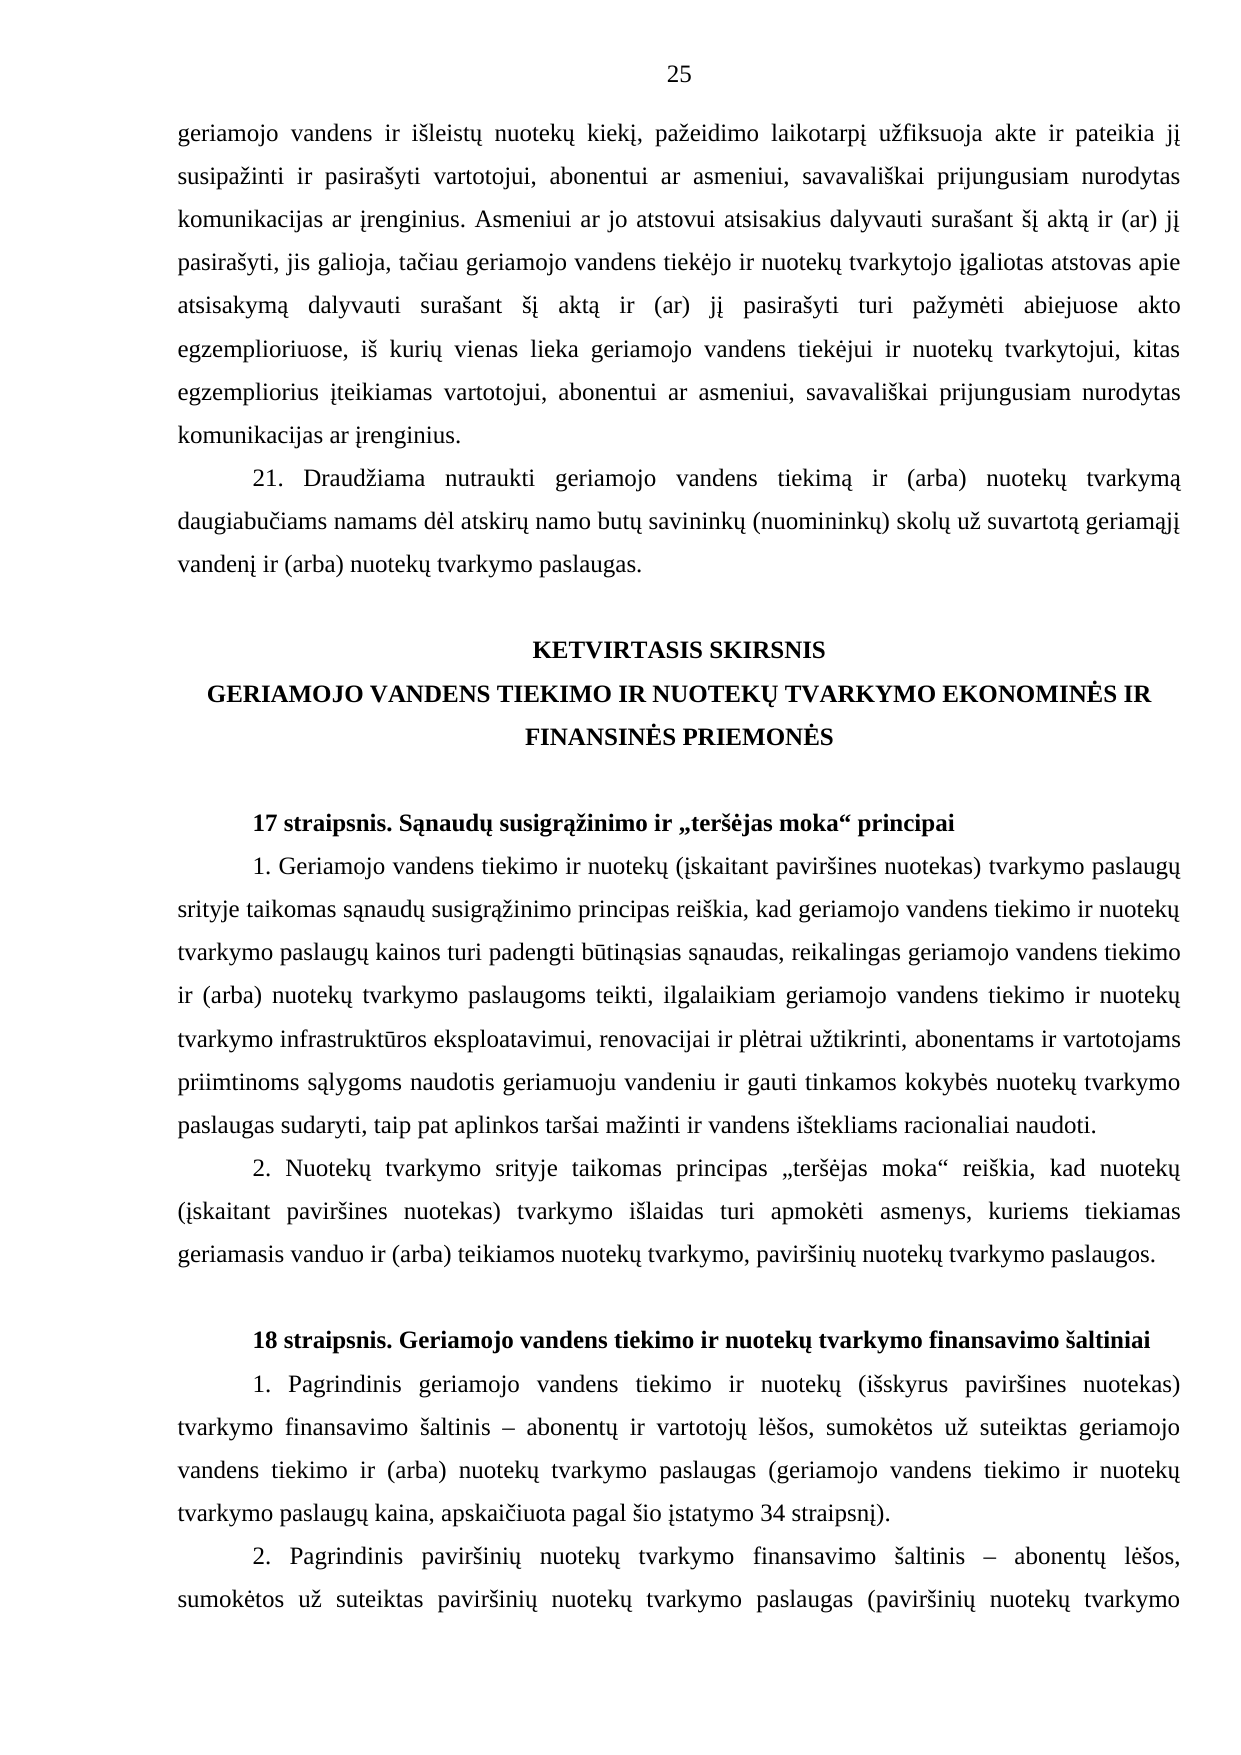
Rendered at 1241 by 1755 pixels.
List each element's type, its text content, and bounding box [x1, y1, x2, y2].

text KETVIRTASIS SKIRSNIS [177, 636, 1181, 664]
text 1. Geriamojo vandens tiekimo ir nuotekų (įskaitant paviršines nuotekas) tvarkymo paslaugų srityje taikomas sąnaudų susigrąžinimo principas reiškia, kad geriamojo vandens tiekimo ir nuotekų tvarkymo paslaugų kainos turi padengti būtinąsias sąnaudas, reikalingas geriamojo vandens tiekimo ir (arba) nuotekų tvarkymo paslaugoms teikti, ilgalaikiam geriamojo vandens tiekimo ir nuotekų tvarkymo infrastruktūros eksploatavimui, renovacijai ir plėtrai užtikrinti, abonentams ir vartotojams priimtinoms sąlygoms naudotis geriamuoju vandeniu ir gauti tinkamos kokybės nuotekų tvarkymo paslaugas sudaryti, taip pat aplinkos taršai mažinti ir vandens ištekliams racionaliai naudoti. [177, 851, 1181, 1139]
text 21. Draudžiama nutraukti geriamojo vandens tiekimą ir (arba) nuotekų tvarkymą daugiabučiams namams dėl atskirų namo butų savininkų (nuomininkų) skolų už suvartotą geriamąjį vandenį ir (arba) nuotekų tvarkymo paslaugas. [177, 463, 1181, 578]
text geriamojo vandens ir išleistų nuotekų kiekį, pažeidimo laikotarpį užfiksuoja akte ir pateikia jį susipažinti ir pasirašyti vartotojui, abonentui ar asmeniui, savavališkai prijungusiam nurodytas komunikacijas ar įrenginius. Asmeniui ar jo atstovui atsisakius dalyvauti surašant šį aktą ir (ar) jį pasirašyti, jis galioja, tačiau geriamojo vandens tiekėjo ir nuotekų tvarkytojo įgaliotas atstovas apie atsisakymą dalyvauti surašant šį aktą ir (ar) jį pasirašyti turi pažymėti abiejuose akto egzemplioriuose, iš kurių vienas lieka geriamojo vandens tiekėjui ir nuotekų tvarkytojui, kitas egzempliorius įteikiamas vartotojui, abonentui ar asmeniui, savavališkai prijungusiam nurodytas komunikacijas ar įrenginius. [177, 118, 1181, 449]
text GERIAMOJO VANDENS TIEKIMO IR NUOTEKŲ TVARKYMO EKONOMINĖS IR FINANSINĖS PRIEMONĖS [177, 679, 1181, 751]
text 2. Nuotekų tvarkymo srityje taikomas principas „teršėjas moka“ reiškia, kad nuotekų (įskaitant paviršines nuotekas) tvarkymo išlaidas turi apmokėti asmenys, kuriems tiekiamas geriamasis vanduo ir (arba) teikiamos nuotekų tvarkymo, paviršinių nuotekų tvarkymo paslaugos. [177, 1153, 1181, 1268]
text 17 straipsnis. Sąnaudų susigrąžinimo ir „teršėjas moka“ principai [177, 808, 1181, 837]
text 18 straipsnis. Geriamojo vandens tiekimo ir nuotekų tvarkymo finansavimo šaltiniai [252, 1326, 1181, 1354]
text 2. Pagrindinis paviršinių nuotekų tvarkymo finansavimo šaltinis – abonentų lėšos, sumokėtos už suteiktas paviršinių nuotekų tvarkymo paslaugas (paviršinių nuotekų tvarkymo [177, 1541, 1181, 1613]
text 1. Pagrindinis geriamojo vandens tiekimo ir nuotekų (išskyrus paviršines nuotekas) tvarkymo finansavimo šaltinis – abonentų ir vartotojų lėšos, sumokėtos už suteiktas geriamojo vandens tiekimo ir (arba) nuotekų tvarkymo paslaugas (geriamojo vandens tiekimo ir nuotekų tvarkymo paslaugų kaina, apskaičiuota pagal šio įstatymo 34 straipsnį). [177, 1369, 1181, 1527]
